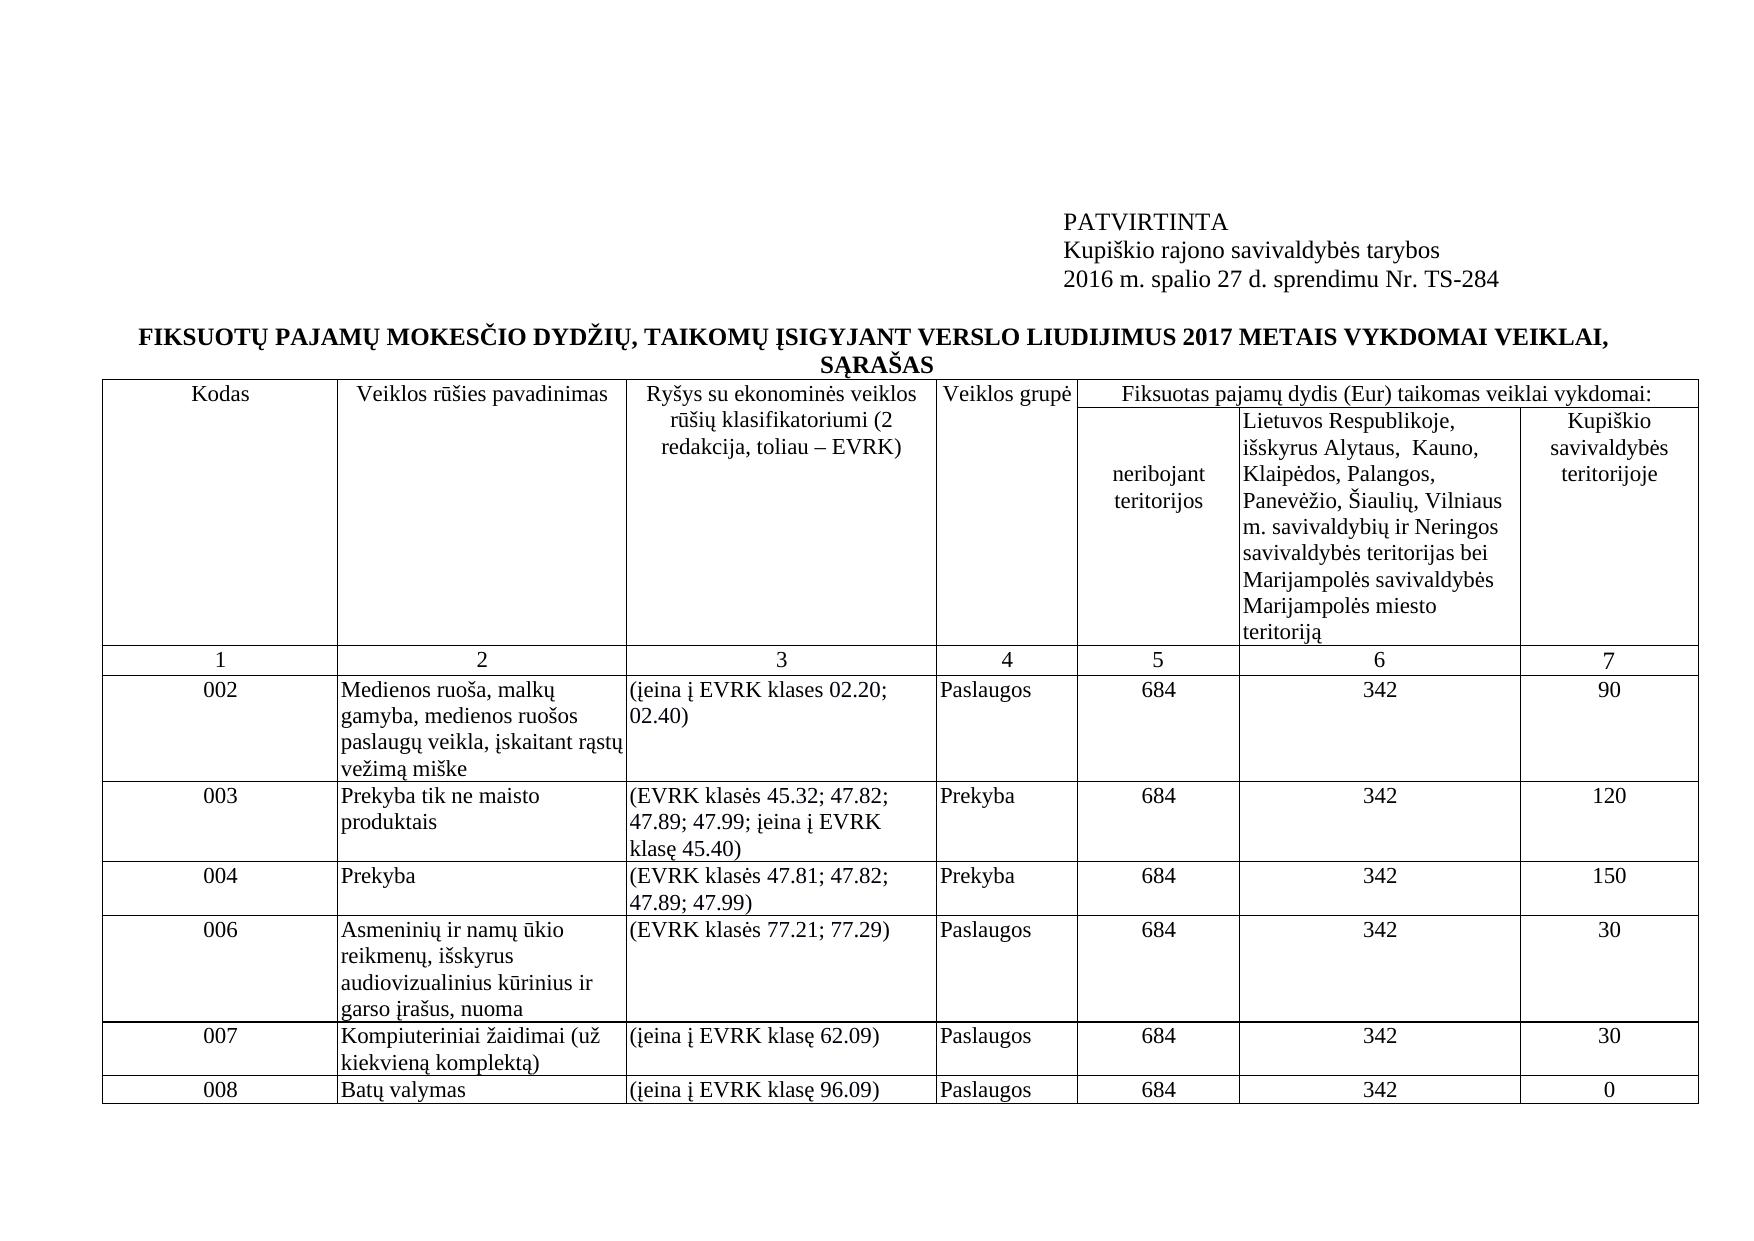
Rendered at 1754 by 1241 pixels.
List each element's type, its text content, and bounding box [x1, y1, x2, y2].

table_cell 684 [1078, 1076, 1239, 1102]
table_cell 30 [1521, 916, 1698, 1021]
table_cell 7 [1521, 646, 1698, 674]
table_cell 90 [1521, 676, 1698, 781]
table_cell Medienos ruoša, malkų gamyba, medienos ruošos paslaugų veikla, įskaitant rąstų vežimą miške [338, 676, 626, 781]
table_cell (įeina į EVRK klasę 62.09) [627, 1023, 936, 1075]
table_header Veiklos grupė [937, 380, 1077, 645]
table_cell (įeina į EVRK klases 02.20; 02.40) [627, 676, 936, 781]
table_cell 342 [1240, 1023, 1520, 1075]
table_cell Prekyba tik ne maisto produktais [338, 782, 626, 861]
table_cell 007 [103, 1023, 337, 1075]
table_cell neribojant teritorijos [1078, 408, 1239, 645]
table_cell 684 [1078, 862, 1239, 915]
table_cell 4 [937, 646, 1077, 674]
table_cell Lietuvos Respublikoje, išskyrus Alytaus, Kauno, Klaipėdos, Palangos, Panevėžio, Šiaulių, Vilniaus m. savivaldybių ir Neringos savivaldybės teritorijas bei Marijampolės savivaldybės Marijampolės miesto teritoriją [1240, 408, 1520, 645]
table_cell 008 [103, 1076, 337, 1102]
table_cell 684 [1078, 676, 1239, 781]
table_cell (įeina į EVRK klasę 96.09) [627, 1076, 936, 1102]
table_header Veiklos rūšies pavadinimas [338, 380, 626, 645]
table_cell Paslaugos [937, 916, 1077, 1021]
table_cell Prekyba [338, 862, 626, 915]
table_cell 120 [1521, 782, 1698, 861]
table_cell (EVRK klasės 45.32; 47.82; 47.89; 47.99; įeina į EVRK klasę 45.40) [627, 782, 936, 861]
table_cell 5 [1078, 646, 1239, 674]
table_cell Prekyba [937, 782, 1077, 861]
table_cell (EVRK klasės 47.81; 47.82; 47.89; 47.99) [627, 862, 936, 915]
table_cell 342 [1240, 782, 1520, 861]
text FIKSUOTŲ PAJAMŲ MOKESČIO DYDŽIŲ, TAIKOMŲ ĮSIGYJANT VERSLO LIUDIJIMUS 2017 METAIS VYKDOMAI VEIKLAI, [118, 322, 1636, 350]
table_cell 150 [1521, 862, 1698, 915]
table_cell 3 [627, 646, 936, 674]
table_cell 30 [1521, 1023, 1698, 1075]
table_cell 0 [1521, 1076, 1698, 1102]
table_header Ryšys su ekonominės veiklos rūšių klasifikatoriumi (2 redakcija, toliau – EVRK) [627, 380, 936, 645]
table_cell 684 [1078, 782, 1239, 861]
table_cell 002 [103, 676, 337, 781]
table_cell 004 [103, 862, 337, 915]
table_cell Asmeninių ir namų ūkio reikmenų, išskyrus audiovizualinius kūrinius ir garso įrašus, nuoma [338, 916, 626, 1021]
table_cell Paslaugos [937, 676, 1077, 781]
table_cell 342 [1240, 676, 1520, 781]
table_cell 003 [103, 782, 337, 861]
table_cell 342 [1240, 1076, 1520, 1102]
table_cell 1 [103, 646, 337, 674]
text 2016 m. spalio 27 d. sprendimu Nr. TS-284 [1063, 264, 1636, 293]
table_header Kodas [103, 380, 337, 645]
table_header Fiksuotas pajamų dydis (Eur) taikomas veiklai vykdomai: [1078, 380, 1698, 407]
table_cell 2 [338, 646, 626, 674]
table_cell 684 [1078, 916, 1239, 1021]
table_cell 6 [1240, 646, 1520, 674]
table_cell 342 [1240, 916, 1520, 1021]
table_cell Prekyba [937, 862, 1077, 915]
text Kupiškio rajono savivaldybės tarybos [1063, 235, 1636, 264]
text SĄRAŠAS [118, 350, 1636, 379]
table_cell (EVRK klasės 77.21; 77.29) [627, 916, 936, 1021]
table_cell Kompiuteriniai žaidimai (už kiekvieną komplektą) [338, 1023, 626, 1075]
table_cell 684 [1078, 1023, 1239, 1075]
table_cell Paslaugos [937, 1023, 1077, 1075]
table_cell Kupiškio savivaldybės teritorijoje [1521, 408, 1698, 645]
table_cell Paslaugos [937, 1076, 1077, 1102]
table_cell Batų valymas [338, 1076, 626, 1102]
text PATVIRTINTA [1063, 207, 1636, 235]
table_cell 006 [103, 916, 337, 1021]
table_cell 342 [1240, 862, 1520, 915]
